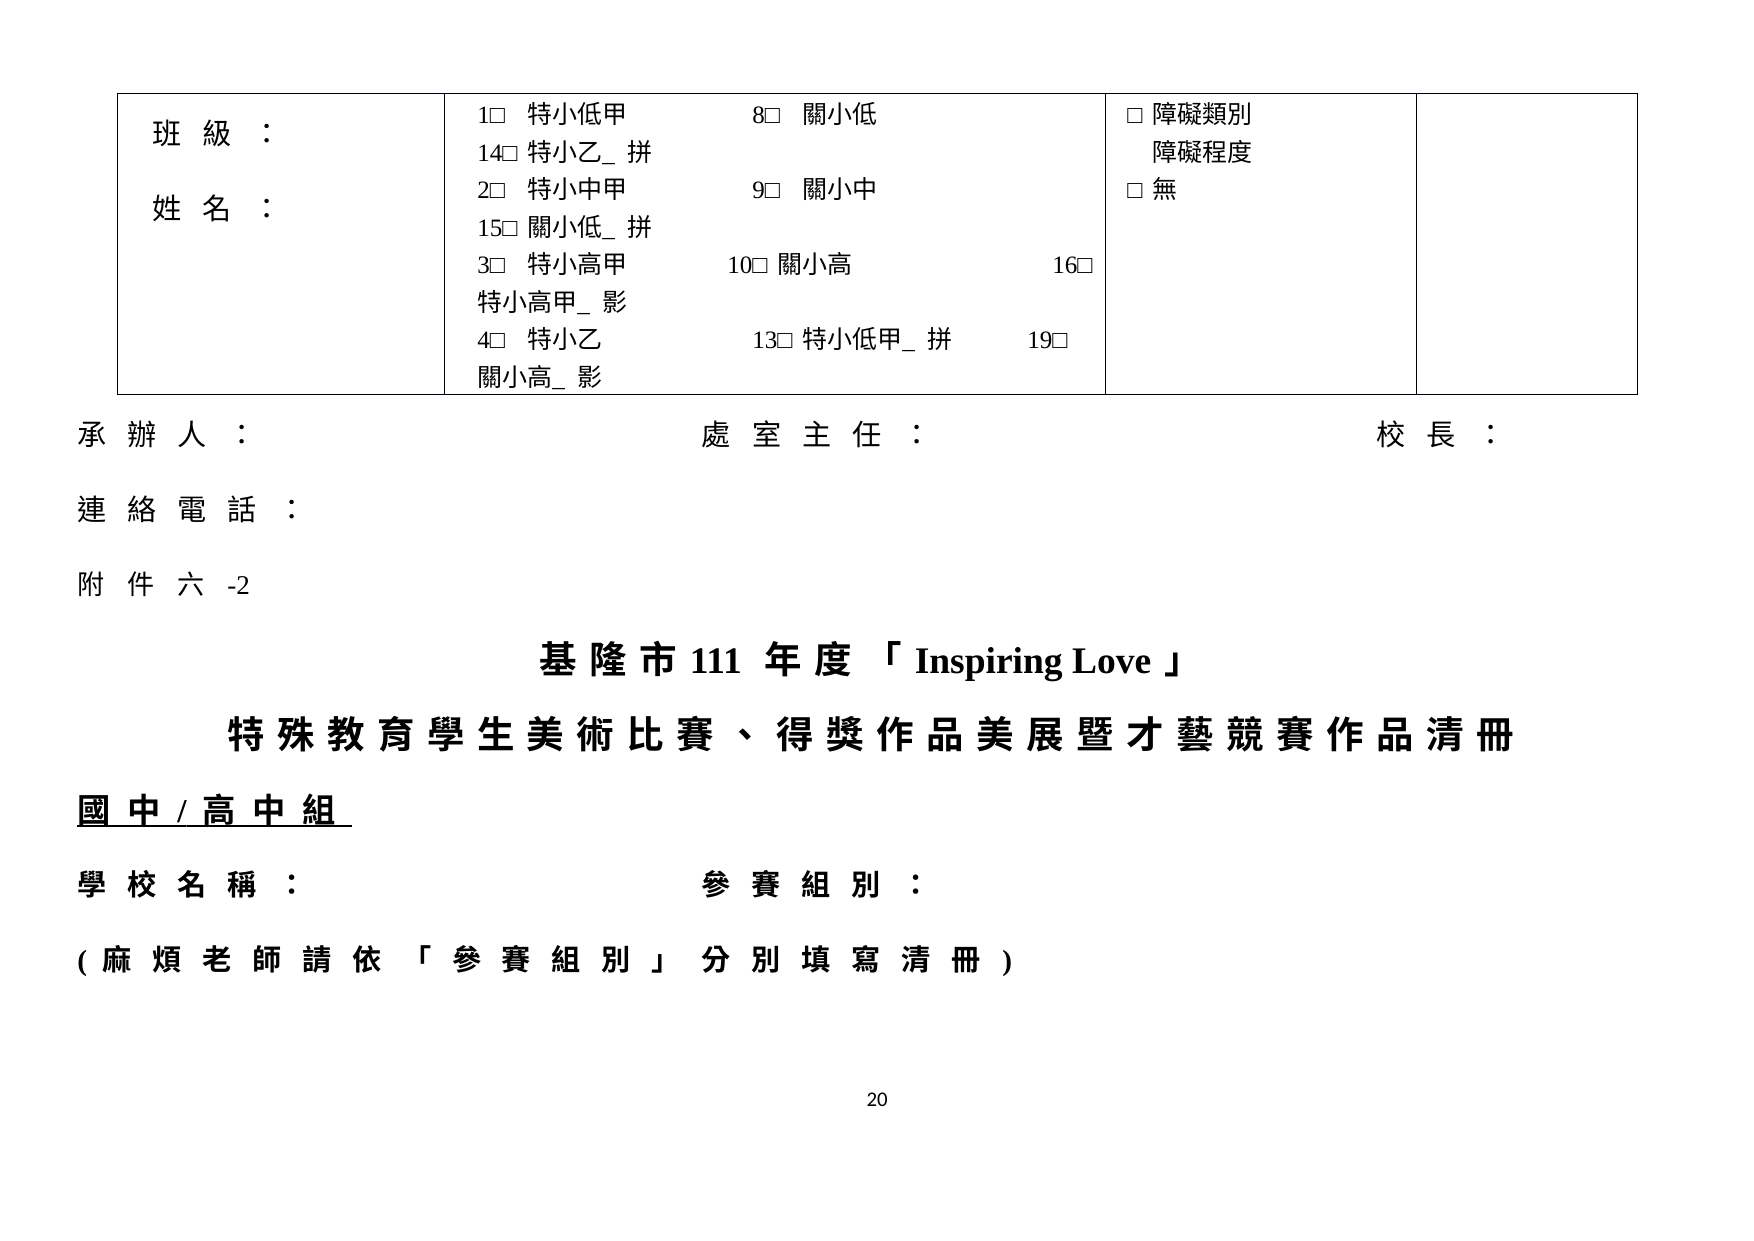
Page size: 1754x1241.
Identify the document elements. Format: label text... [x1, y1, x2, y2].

text 學校名稱： 參賽組別： (麻煩老師請依「參賽組別」分別填寫清冊) [77, 845, 1677, 995]
table_cell 班級： 姓名： [118, 94, 444, 394]
text 承辦人： 處室主任： 校長： 連絡電話： [77, 395, 1677, 545]
table_cell □障礙類別 障礙程度 □無 [1106, 94, 1416, 394]
text 國中/高中組 [77, 770, 1677, 845]
text 基隆市111年度「Inspiring Love」 [77, 620, 1677, 695]
table_cell 1□特小低甲 8□關小低 14□特小乙_拼 2□特小中甲 9□關小中 15□關小低_拼 3□特小高甲 10□關小高 16□特小高甲_影 4□特小乙 13□特小低甲_拼 19□關小高_影 [445, 94, 1105, 394]
table_cell [1417, 94, 1637, 394]
text 附件六-2 [77, 545, 1677, 620]
text 特殊教育學生美術比賽、得獎作品美展暨才藝競賽作品清冊 [77, 695, 1677, 770]
